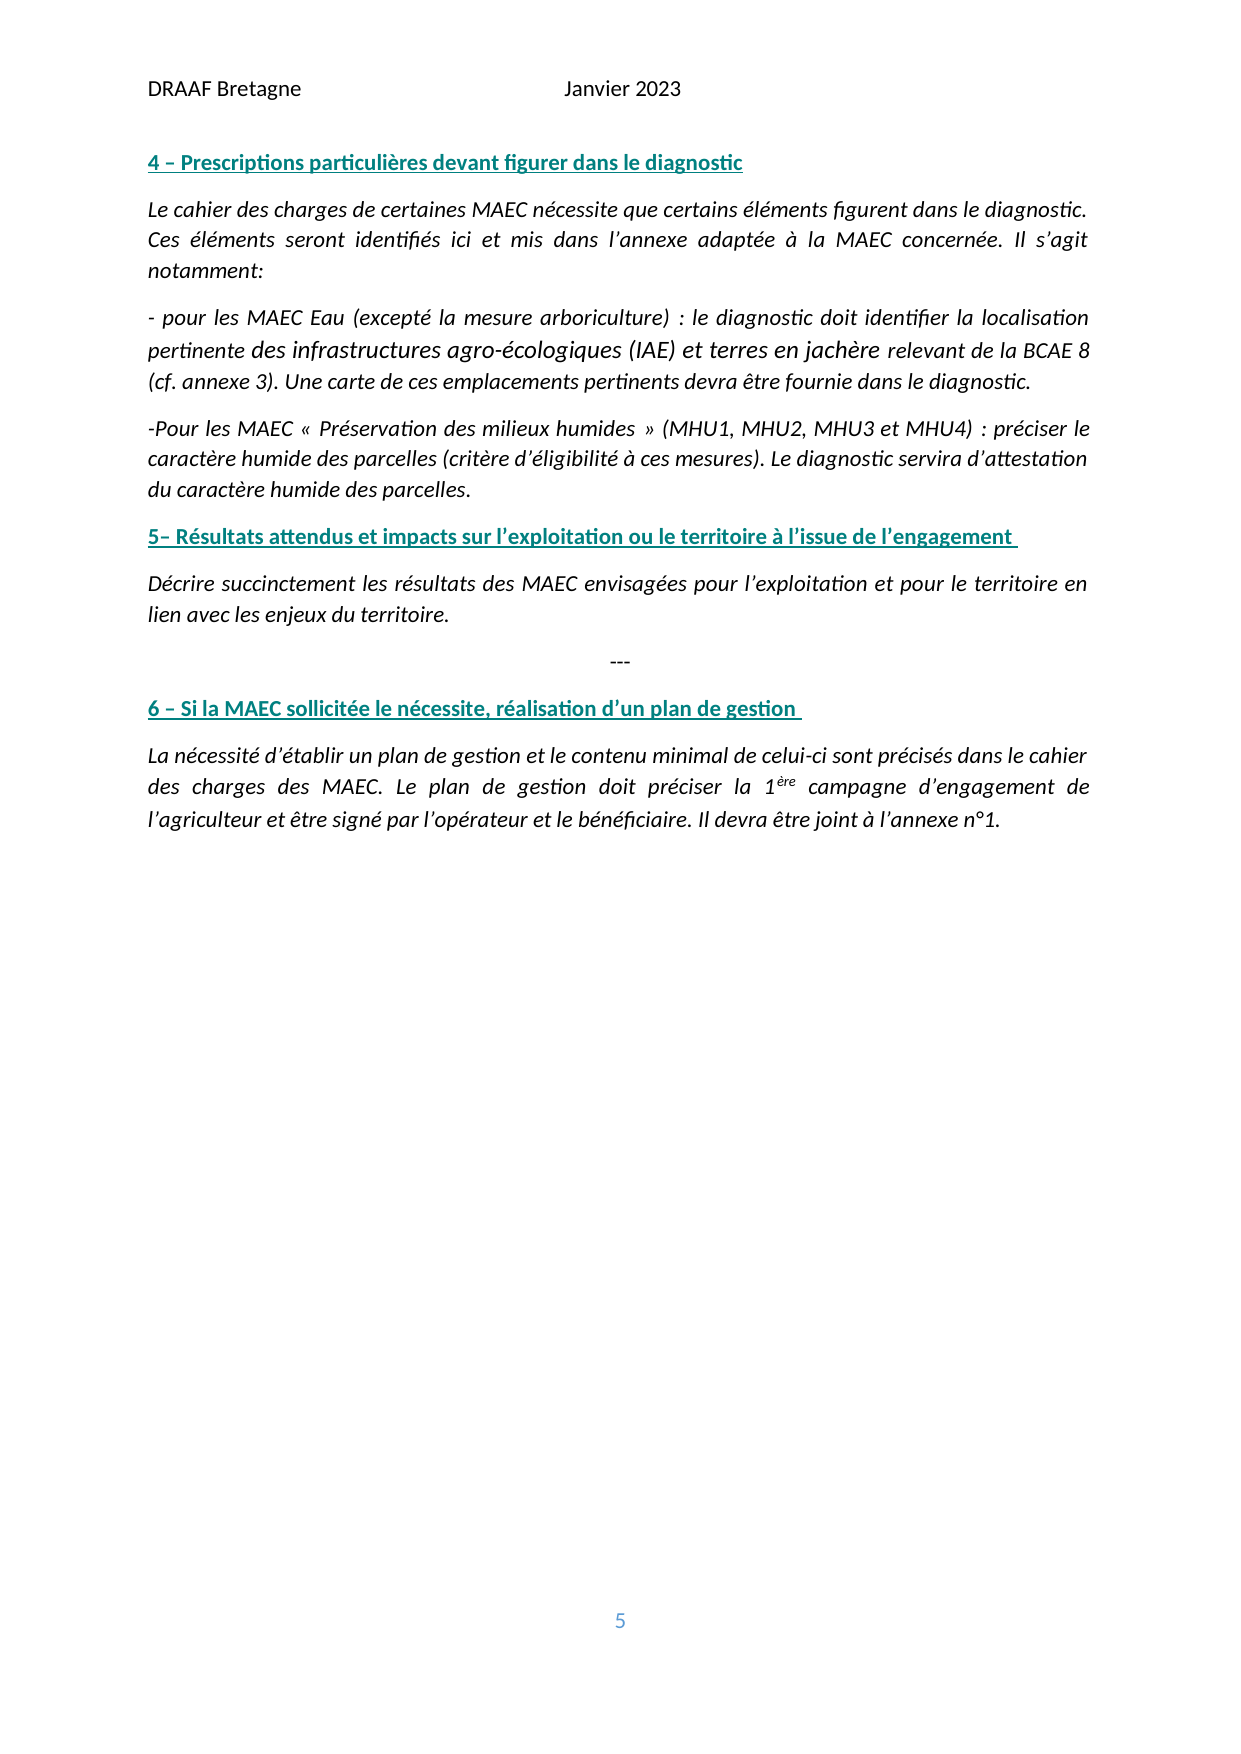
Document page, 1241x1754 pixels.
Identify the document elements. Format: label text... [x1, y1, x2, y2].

text Décrire succinctement les résultats des MAEC envisagées pour l’exploitation et pour le territoire en lien avec les enjeux du territoire. [148, 569, 1093, 628]
text La nécessité d’établir un plan de gestion et le contenu minimal de celui-ci sont précisés dans le cahier des charges des MAEC. Le plan de gestion doit préciser la 1ère campagne d’engagement de l’agriculteur et être signé par l’opérateur et le bénéficiaire. Il devra être joint à l’annexe n°1. [148, 741, 1093, 833]
text --- [148, 647, 1093, 676]
text -Pour les MAEC « Préservation des milieux humides » (MHU1, MHU2, MHU3 et MHU4) : préciser le caractère humide des parcelles (critère d’éligibilité à ces mesures). Le diagnostic servira d’attestation du caractère humide des parcelles. [148, 414, 1093, 503]
subtitle 4 – Prescriptions particulières devant figurer dans le diagnostic [148, 148, 1093, 176]
text Le cahier des charges de certaines MAEC nécessite que certains éléments figurent dans le diagnostic. Ces éléments seront identifiés ici et mis dans l’annexe adaptée à la MAEC concernée. Il s’agit notamment: [148, 195, 1093, 284]
text - pour les MAEC Eau (excepté la mesure arboriculture) : le diagnostic doit identifier la localisation pertinente des infrastructures agro-écologiques (IAE) et terres en jachère relevant de la BCAE 8 (cf. annexe 3). Une carte de ces emplacements pertinents devra être fournie dans le diagnostic. [148, 303, 1093, 395]
subtitle 6 – Si la MAEC sollicitée le nécessite, réalisation d’un plan de gestion [148, 694, 1093, 723]
subtitle 5– Résultats attendus et impacts sur l’exploitation ou le territoire à l’issue de l’engagement [148, 522, 1093, 551]
